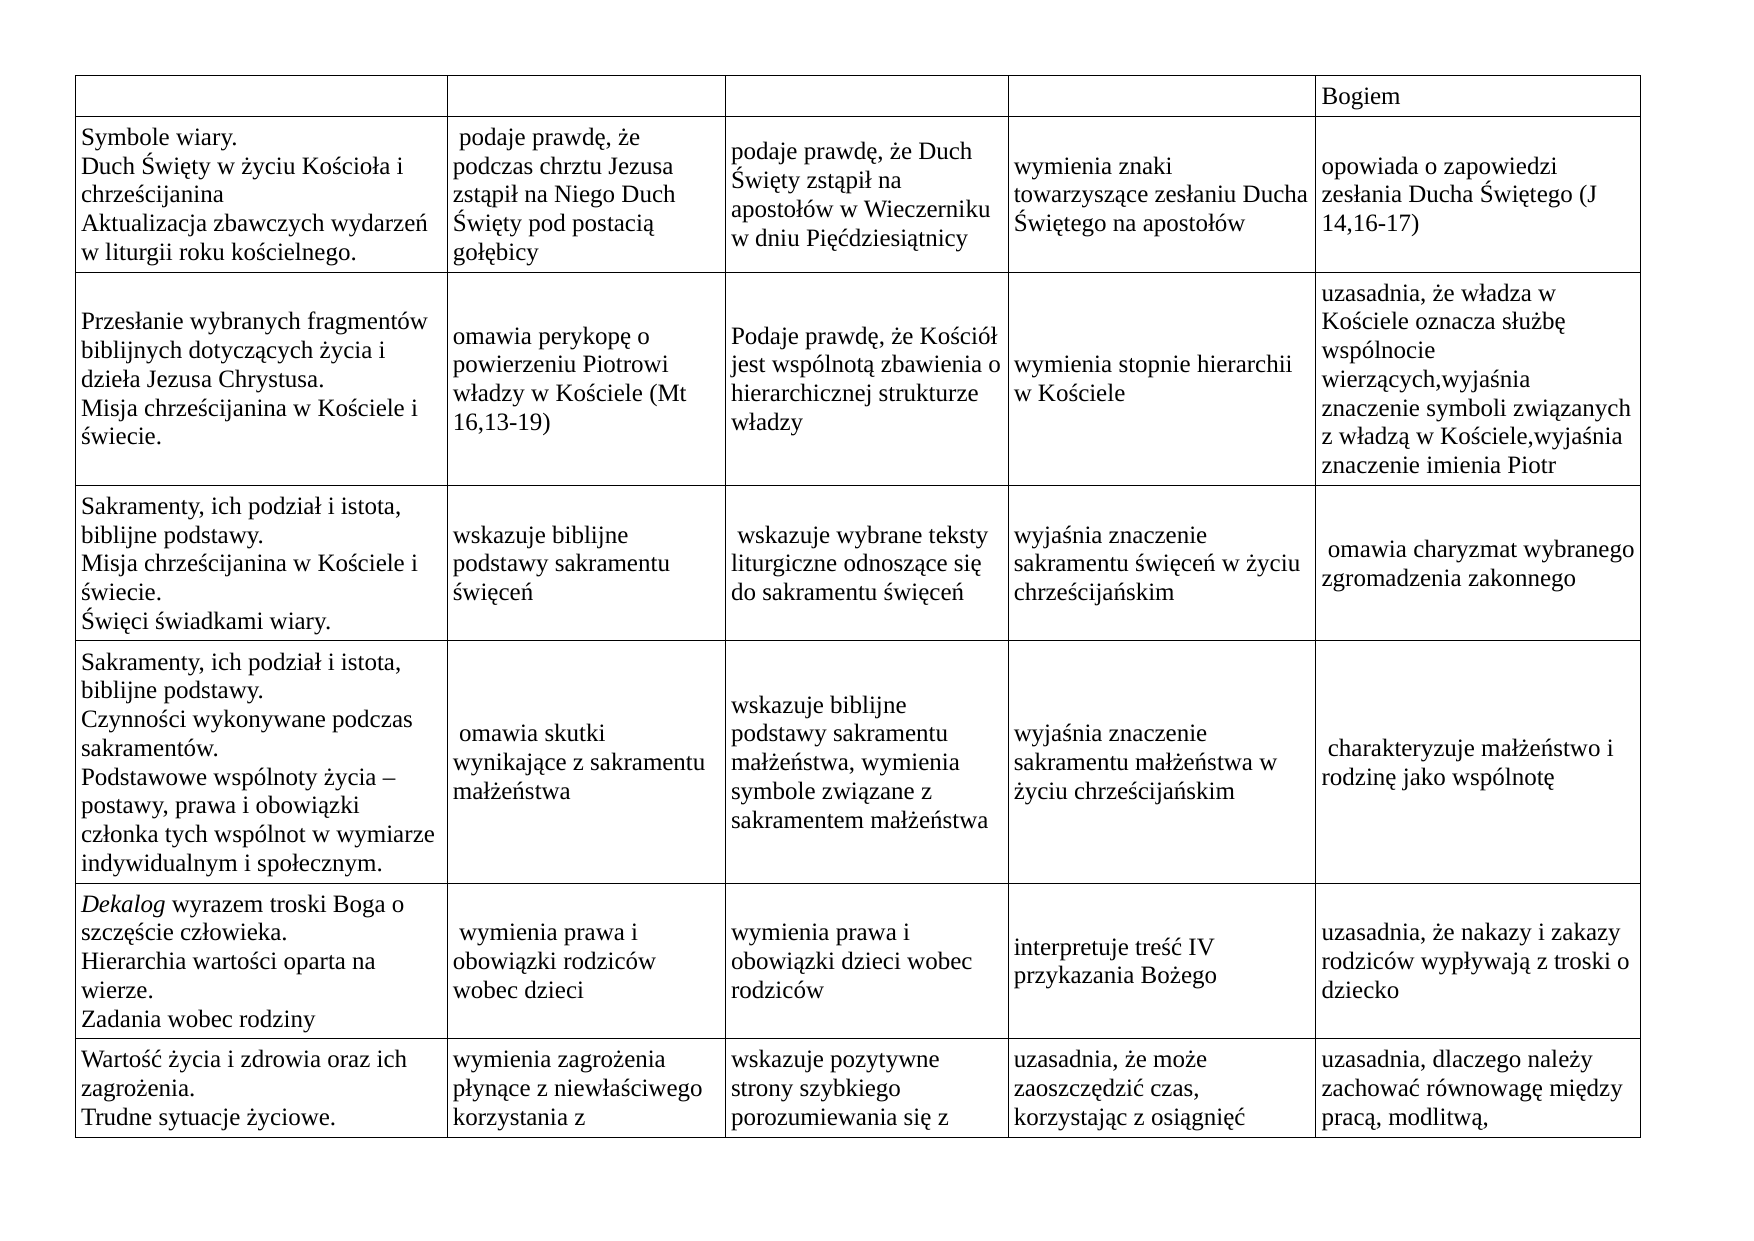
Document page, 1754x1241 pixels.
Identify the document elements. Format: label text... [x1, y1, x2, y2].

table_cell wymienia prawa i obowiązki dzieci wobec rodziców [726, 884, 1008, 1038]
table_cell charakteryzuje małżeństwo i rodzinę jako wspólnotę [1316, 641, 1640, 882]
table_cell [76, 76, 447, 116]
table_cell Sakramenty, ich podział i istota, biblijne podstawy. Misja chrześcijanina w Kościele i świecie. Święci świadkami wiary. [76, 486, 447, 640]
table_cell omawia charyzmat wybranego zgromadzenia zakonnego [1316, 486, 1640, 640]
table_cell opowiada o zapowiedzi zesłania Ducha Świętego (J 14,16-17) [1316, 117, 1640, 271]
table_cell [1009, 76, 1315, 116]
table_cell podaje prawdę, że Duch Święty zstąpił na apostołów w Wieczerniku w dniu Pięćdziesiątnicy [726, 117, 1008, 271]
table_cell Wartość życia i zdrowia oraz ich zagrożenia. Trudne sytuacje życiowe. [76, 1039, 447, 1136]
table_cell wymienia zagrożenia płynące z niewłaściwego korzystania z [448, 1039, 725, 1136]
table_cell uzasadnia, że może zaoszczędzić czas, korzystając z osiągnięć [1009, 1039, 1315, 1136]
table_cell Przesłanie wybranych fragmentów biblijnych dotyczących życia i dzieła Jezusa Chrystusa. Misja chrześcijanina w Kościele i świecie. [76, 273, 447, 485]
table_cell Bogiem [1316, 76, 1640, 116]
table_cell podaje prawdę, że podczas chrztu Jezusa zstąpił na Niego Duch Święty pod postacią gołębicy [448, 117, 725, 271]
table_cell Dekalog wyra­zem troski Boga o szczęście czło­wieka. Hierarchia wartości oparta na wierze. Zadania wobec rodziny [76, 884, 447, 1038]
table_cell uzasadnia, że nakazy i zakazy rodziców wypływają z troski o dziecko [1316, 884, 1640, 1038]
table_cell Symbole wiary. Duch Święty w życiu Kościoła i chrześcijanina Aktualizacja zbawczych wydarzeń w liturgii roku kościelnego. [76, 117, 447, 271]
table_cell wskazuje biblijne podstawy sakramentu święceń [448, 486, 725, 640]
table_cell uzasadnia, dlaczego należy zachować równowagę między pracą, modlitwą, [1316, 1039, 1640, 1136]
table_cell wskazuje biblijne podstawy sakramentu małżeństwa, wymienia symbole związane z sakramentem małżeństwa [726, 641, 1008, 882]
table_cell wymienia stopnie hierarchii w Kościele [1009, 273, 1315, 485]
table_cell Podaje prawdę, że Kościół jest wspólnotą zbawienia o hierarchicznej strukturze władzy [726, 273, 1008, 485]
table_cell wskazuje wybrane teksty liturgiczne odnoszące się do sakramentu święceń [726, 486, 1008, 640]
table_cell wymienia prawa i obowiązki rodziców wobec dzieci [448, 884, 725, 1038]
table_cell [726, 76, 1008, 116]
table_cell omawia perykopę o powierzeniu Piotrowi władzy w Kościele (Mt 16,13-19) [448, 273, 725, 485]
table_cell wyjaśnia znaczenie sakramentu małżeństwa w życiu chrześcijańskim [1009, 641, 1315, 882]
table_cell [448, 76, 725, 116]
table_cell wyjaśnia znaczenie sakramentu święceń w życiu chrześcijańskim [1009, 486, 1315, 640]
table_cell uzasadnia, że władza w Kościele oznacza służbę wspólnocie wierzących,wyjaśnia znaczenie symboli związanych z władzą w Kościele,wyjaśnia znaczenie imienia Piotr [1316, 273, 1640, 485]
table_cell omawia skutki wynikające z sakramentu małżeństwa [448, 641, 725, 882]
table_cell Sakramenty, ich podział i istota, biblijne podstawy. Czynności wykonywane podczas sakramentów. Podstawowe wspólnoty życia – postawy, prawa i obowiązki członka tych wspólnot w wymiarze indywidualnym i społecznym. [76, 641, 447, 882]
table_cell wymienia znaki towarzyszące zesłaniu Ducha Świętego na apostołów [1009, 117, 1315, 271]
table_cell wskazuje pozytywne strony szybkiego porozumiewania się z [726, 1039, 1008, 1136]
table_cell interpretuje treść IV przykazania Bożego [1009, 884, 1315, 1038]
